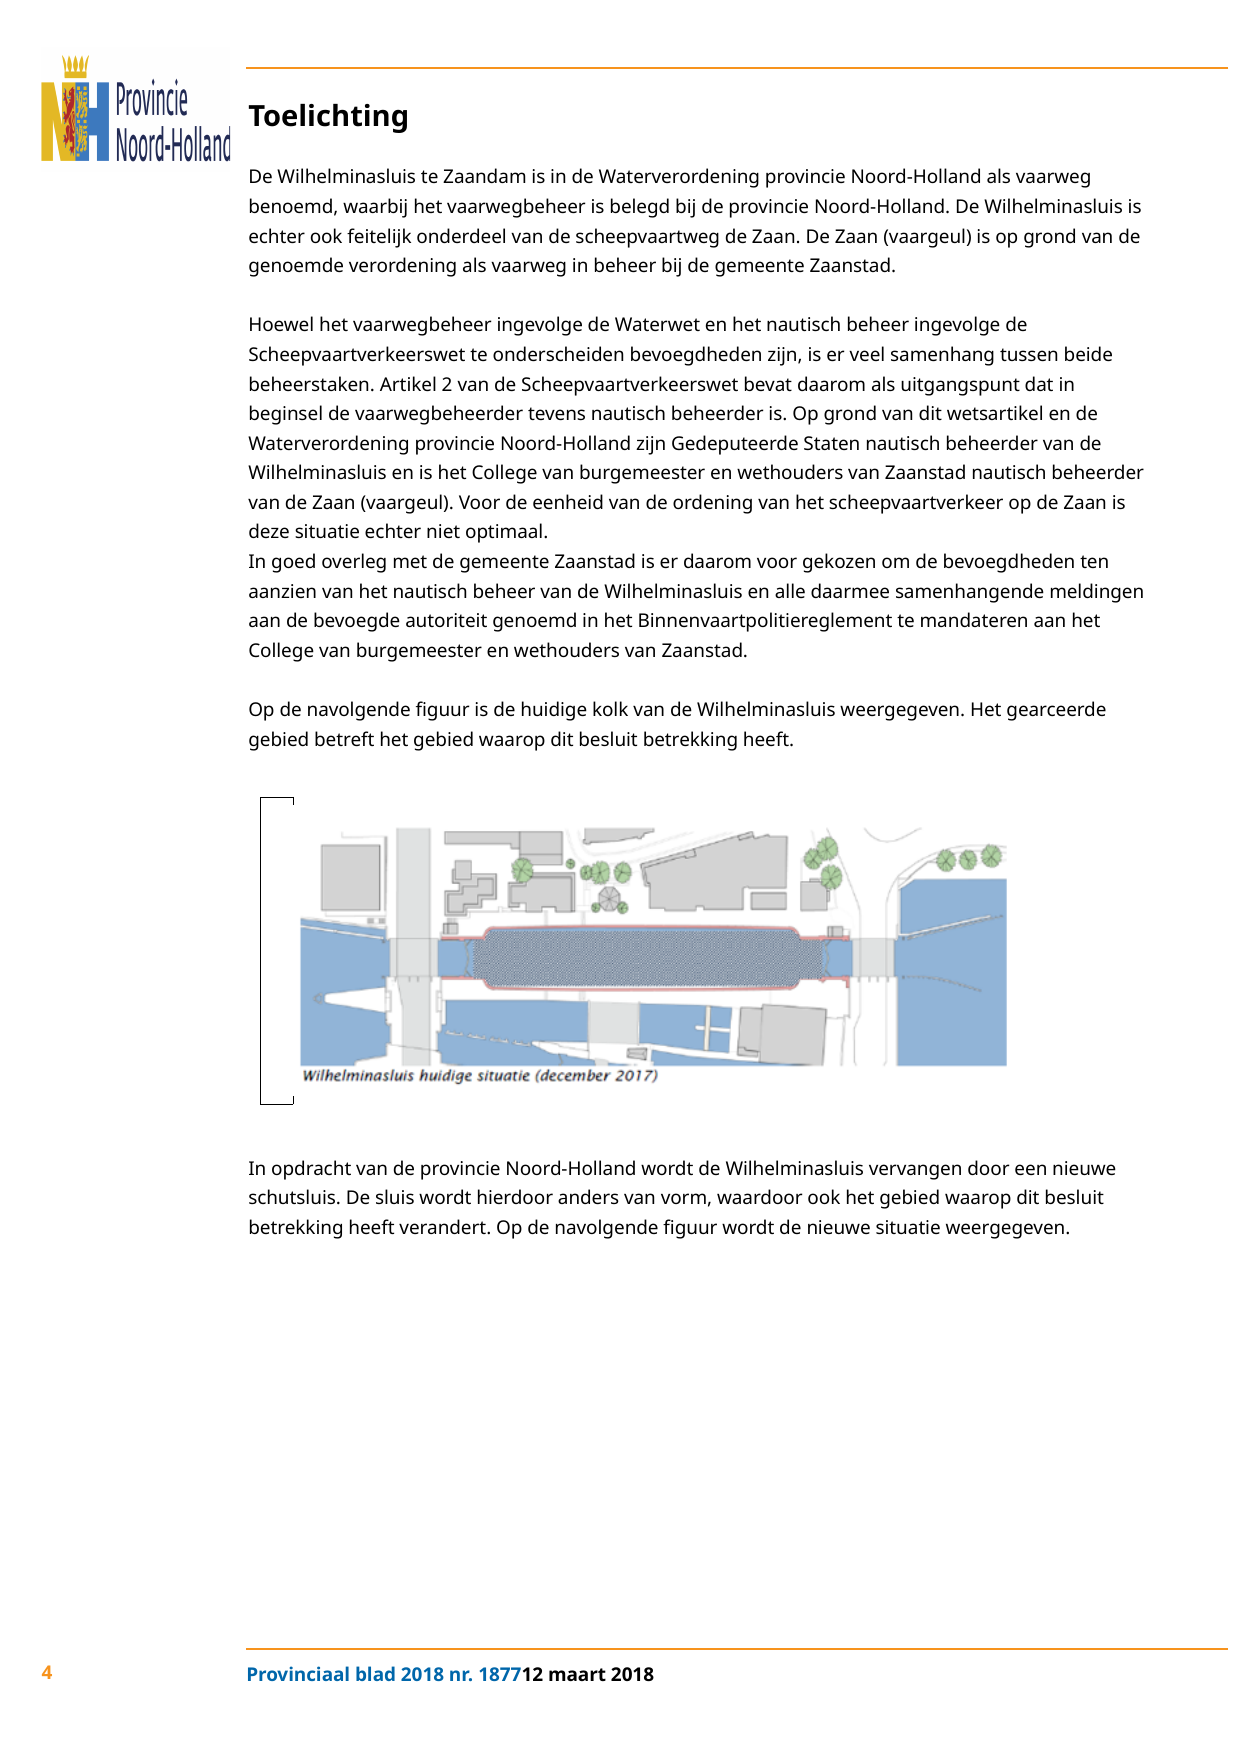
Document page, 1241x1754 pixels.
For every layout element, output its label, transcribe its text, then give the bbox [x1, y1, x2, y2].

picture [41, 47, 231, 172]
text Op de navolgende figuur is de huidige kolk van de Wilhelminasluis weergegeven. Het gearceerde gebied betreft het gebied waarop dit besluit betrekking heeft. [248, 696, 1152, 751]
text In opdracht van de provincie Noord-Holland wordt de Wilhelminasluis vervangen door een nieuwe schutsluis. De sluis wordt hierdoor anders van vorm, waardoor ook het gebied waarop dit besluit betrekking heeft verandert. Op de navolgende figuur wordt de nieuwe situatie weergegeven. [248, 1155, 1152, 1240]
text In goed overleg met de gemeente Zaanstad is er daarom voor gekozen om de bevoegdheden ten aanzien van het nautisch beheer van de Wilhelminasluis en alle daarmee samenhangende meldingen aan de bevoegde autoriteit genoemd in het Binnenvaartpolitiereglement te mandateren aan het College van burgemeester en wethouders van Zaanstad. [248, 548, 1152, 663]
text De Wilhelminasluis te Zaandam is in de Waterverordening provincie Noord-Holland als vaarweg benoemd, waarbij het vaarwegbeheer is belegd bij de provincie Noord-Holland. De Wilhelminasluis is echter ook feitelijk onderdeel van de scheepvaartweg de Zaan. De Zaan (vaargeul) is op grond van de genoemde verordening als vaarweg in beheer bij de gemeente Zaanstad. [248, 164, 1152, 278]
picture [268, 805, 1037, 1096]
text Toelichting [248, 95, 1152, 134]
text Hoewel het vaarwegbeheer ingevolge de Waterwet en het nautisch beheer ingevolge de Scheepvaartverkeerswet te onderscheiden bevoegdheden zijn, is er veel samenhang tussen beide beheerstaken. Artikel 2 van de Scheepvaartverkeerswet bevat daarom als uitgangspunt dat in beginsel de vaarwegbeheerder tevens nautisch beheerder is. Op grond van dit wetsartikel en de Waterverordening provincie Noord-Holland zijn Gedeputeerde Staten nautisch beheerder van de Wilhelminasluis en is het College van burgemeester en wethouders van Zaanstad nautisch beheerder van de Zaan (vaargeul). Voor de eenheid van de ordening van het scheepvaartverkeer op de Zaan is deze situatie echter niet optimaal. [248, 312, 1152, 544]
